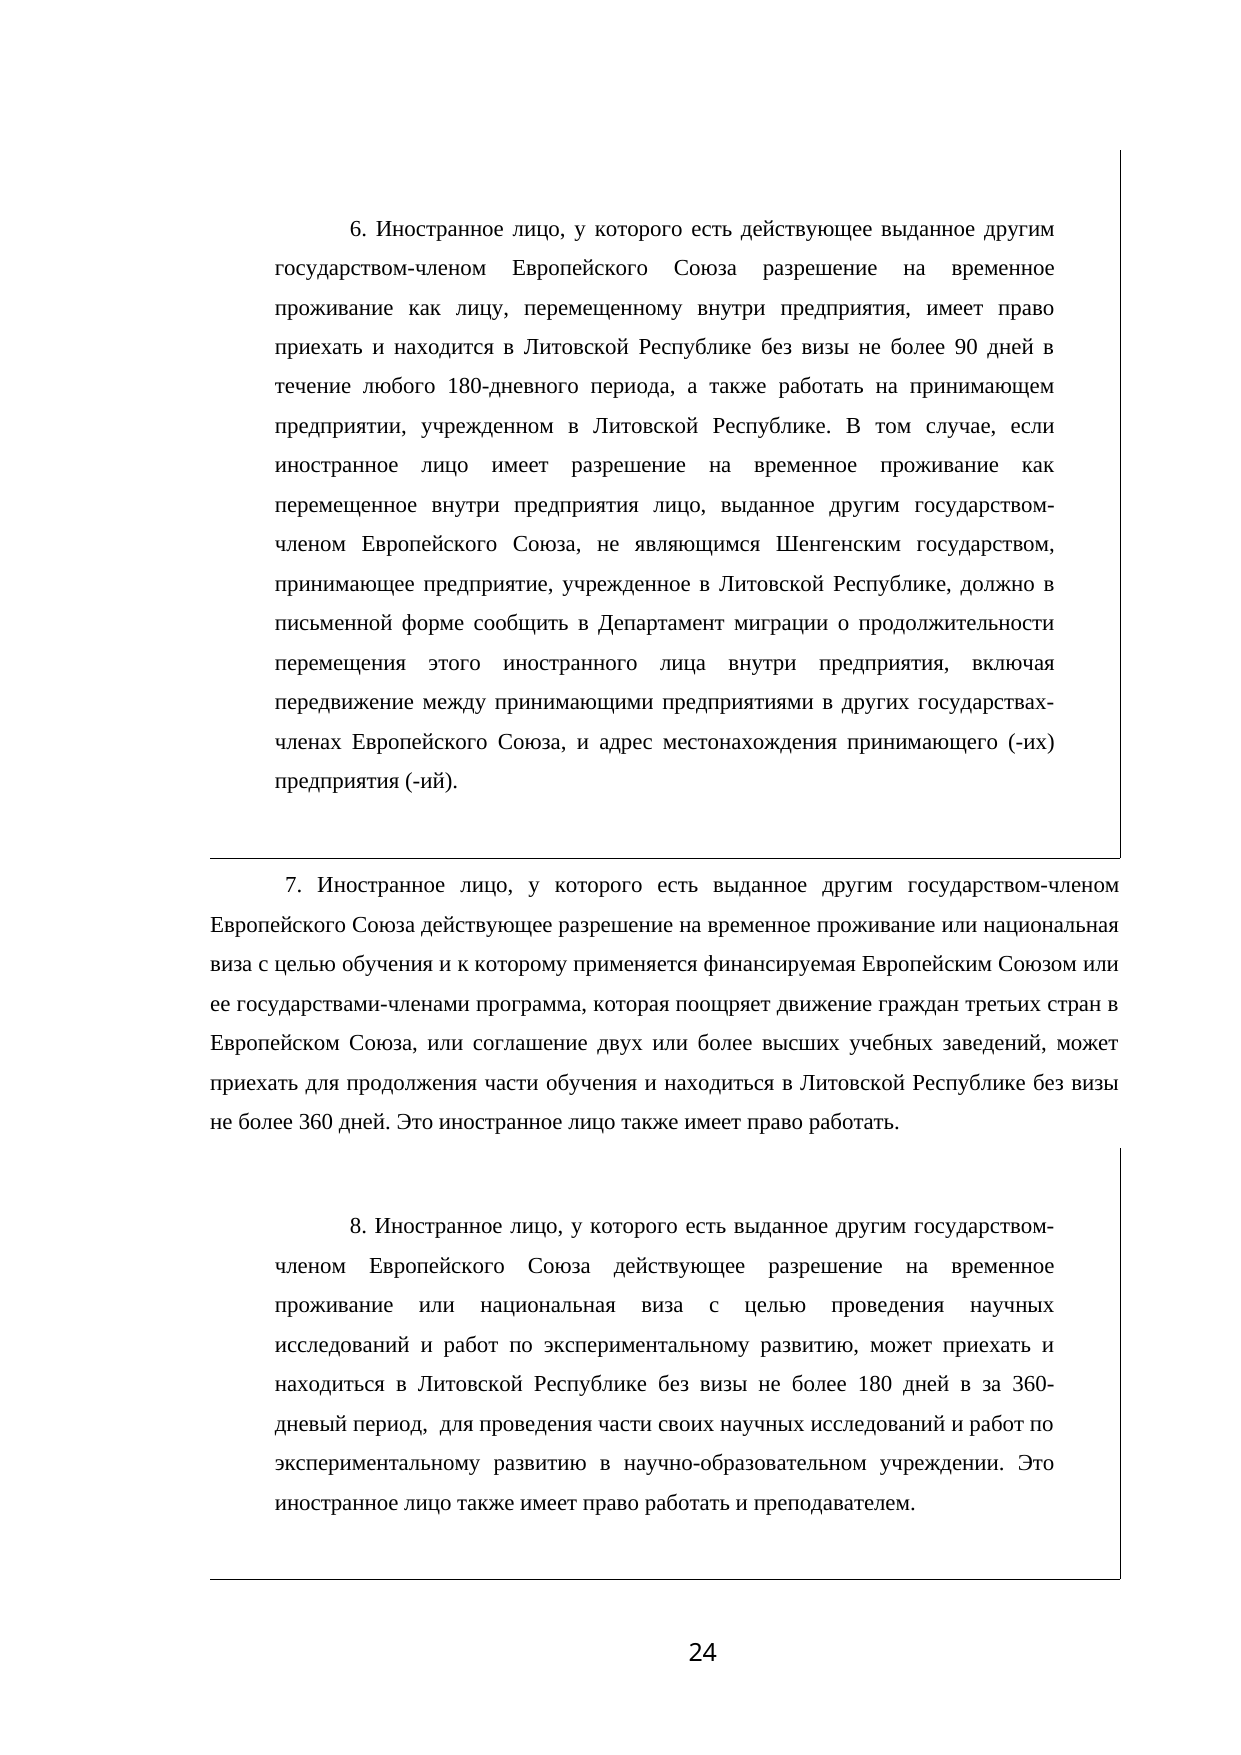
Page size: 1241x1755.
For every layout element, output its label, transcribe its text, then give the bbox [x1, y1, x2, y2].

text 8. Иностранное лицо, у которого есть выданное другим государством-членом Европейского Союза действующее разрешение на временное проживание или национальная виза с целью проведения научных исследований и работ по экспериментальному развитию, может приехать и находиться в Литовской Республике без визы не более 180 дней в за 360-дневый период, для проведения части своих научных исследований и работ по экспериментальному развитию в научно-образовательном учреждении. Это иностранное лицо также имеет право работать и преподавателем. [210, 1148, 1120, 1579]
text 7. Иностранное лицо, у которого есть выданное другим государством-членом Европейского Союза действующее разрешение на временное проживание или национальная виза с целью обучения и к которому применяется финансируемая Европейским Союзом или ее государствами-членами программа, которая поощряет движение граждан третьих стран в Европейском Союза, или соглашение двух или более высших учебных заведений, может приехать для продолжения части обучения и находиться в Литовской Республике без визы не более 360 дней. Это иностранное лицо также имеет право работать. [210, 871, 1120, 1134]
text 6. Иностранное лицо, у которого есть действующее выданное другим государством-членом Европейского Союза разрешение на временное проживание как лицу, перемещенному внутри предприятия, имеет право приехать и находится в Литовской Республике без визы не более 90 дней в течение любого 180-дневного периода, а также работать на принимающем предприятии, учрежденном в Литовской Республике. В том случае, если иностранное лицо имеет разрешение на временное проживание как перемещенное внутри предприятия лицо, выданное другим государством-членом Европейского Союза, не являющимся Шенгенским государством, принимающее предприятие, учрежденное в Литовской Республике, должно в письменной форме сообщить в Департамент миграции о продолжительности перемещения этого иностранного лица внутри предприятия, включая передвижение между принимающими предприятиями в других государствах-членах Европейского Союза, и адрес местонахождения принимающего (-их) предприятия (-ий). [210, 150, 1120, 858]
